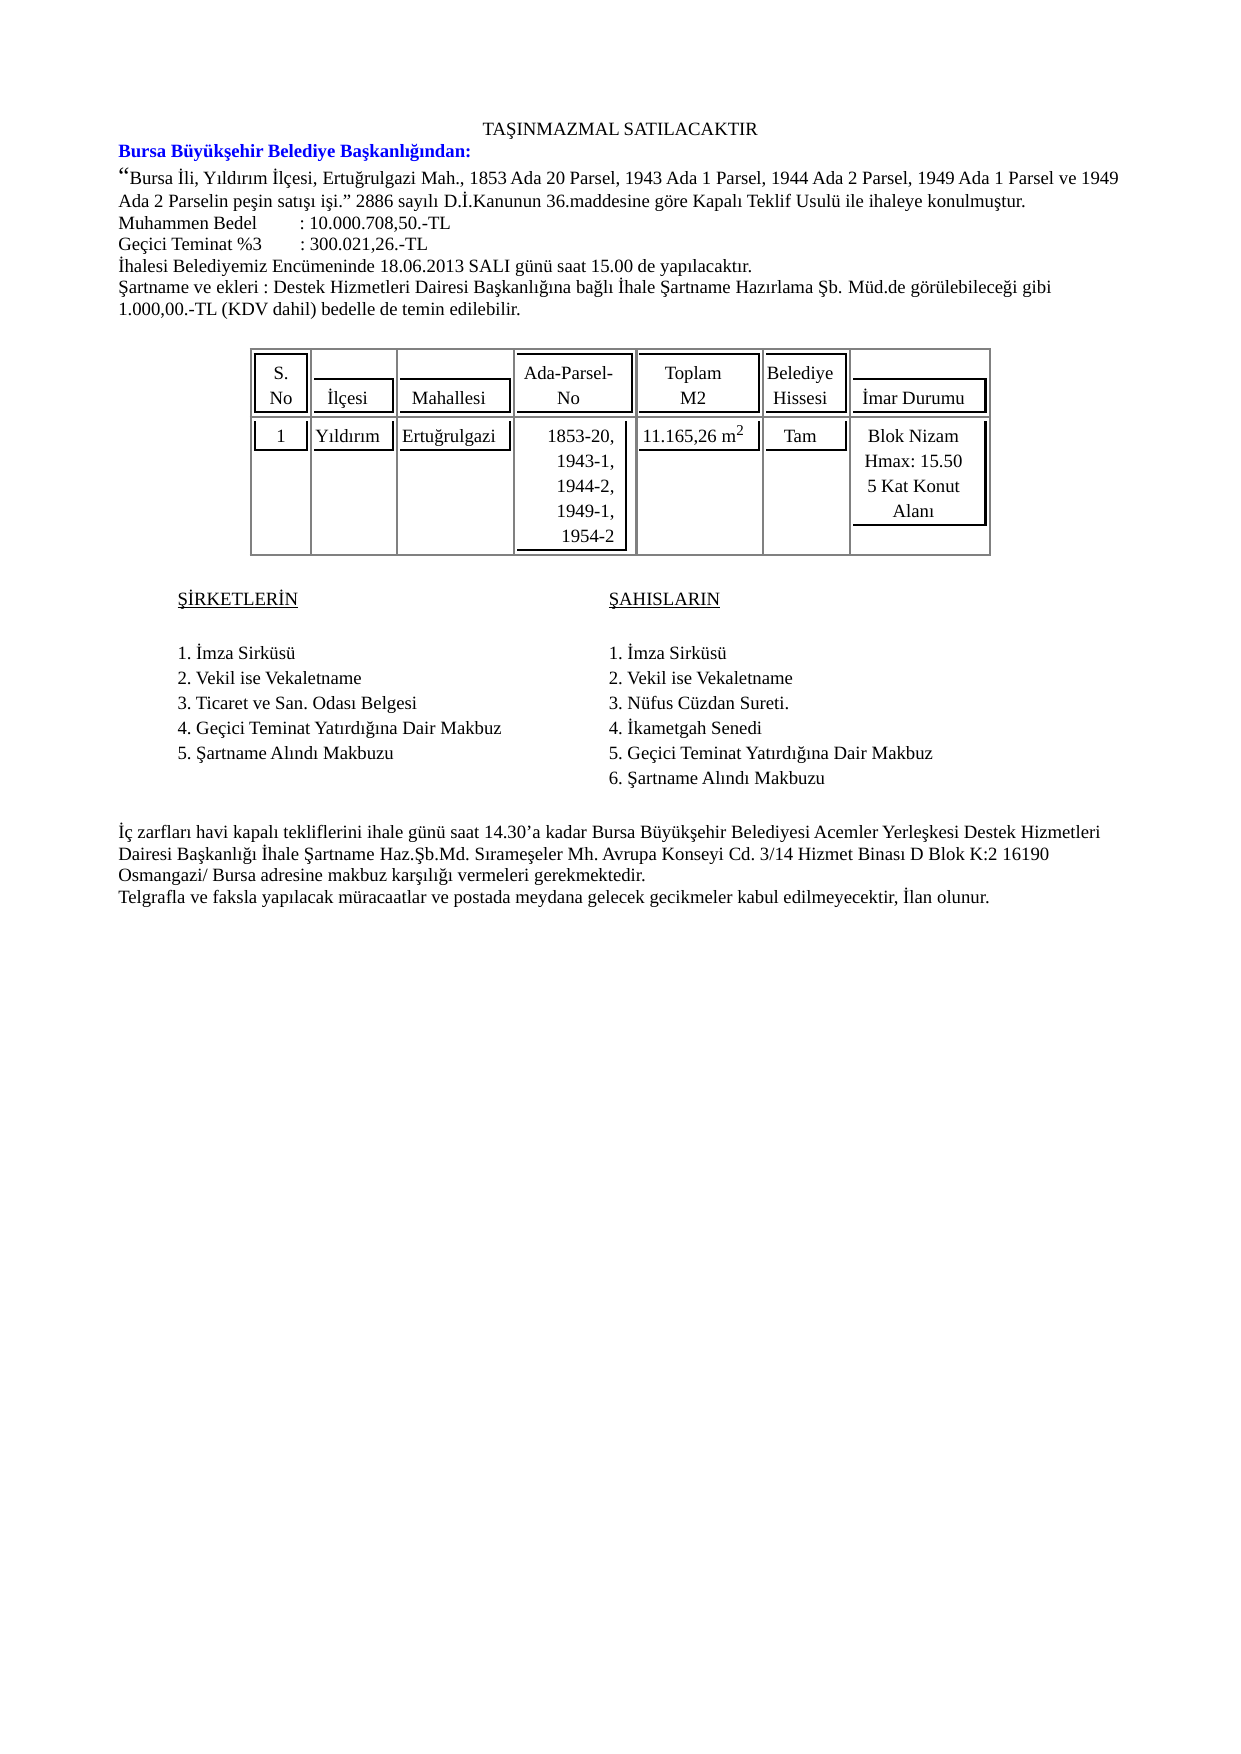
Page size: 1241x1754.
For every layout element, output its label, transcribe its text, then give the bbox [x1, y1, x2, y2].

table_header İmar Durumu [851, 350, 989, 416]
text İç zarfları havi kapalı tekliflerini ihale günü saat 14.30’a kadar Bursa Büyükşehir Belediyesi Acemler Yerleşkesi Destek Hizmetleri Dairesi Başkanlığı İhale Şartname Haz.Şb.Md. Sırameşeler Mh. Avrupa Konseyi Cd. 3/14 Hizmet Binası D Blok K:2 16190 Osmangazi/ Bursa adresine makbuz karşılığı vermeleri gerekmektedir. [118, 821, 1122, 886]
text Şartname ve ekleri : Destek Hizmetleri Dairesi Başkanlığına bağlı İhale Şartname Hazırlama Şb. Müd.de görülebileceği gibi 1.000,00.-TL (KDV dahil) bedelle de temin edilebilir. [118, 276, 1122, 319]
table_header İlçesi [312, 350, 396, 416]
table_header ŞİRKETLERİN [118, 585, 549, 638]
table_cell 5. Geçici Teminat Yatırdığına Dair Makbuz [549, 739, 992, 763]
table_cell Tam [764, 418, 849, 554]
table_header S.No [252, 350, 310, 416]
table_cell 4. İkametgah Senedi [549, 714, 992, 738]
table_header Mahallesi [398, 350, 513, 416]
table_cell Yıldırım [312, 418, 396, 554]
table_cell 6. Şartname Alındı Makbuzu [549, 764, 992, 792]
table_cell [118, 764, 549, 792]
table_cell 2. Vekil ise Vekaletname [118, 664, 549, 688]
table_cell 3. Ticaret ve San. Odası Belgesi [118, 689, 549, 713]
table_cell 11.165,26 m2 [638, 418, 762, 554]
table_header Toplam M2 [638, 350, 762, 416]
table_header Ada-Parsel-No [515, 350, 635, 416]
table_cell 2. Vekil ise Vekaletname [549, 664, 992, 688]
text TAŞINMAZMAL SATILACAKTIR [118, 118, 1122, 140]
text Telgrafla ve faksla yapılacak müracaatlar ve postada meydana gelecek gecikmeler kabul edilmeyecektir, İlan olunur. [118, 886, 1122, 907]
table_cell 1. İmza Sirküsü [549, 639, 992, 663]
table_header Belediye Hissesi [764, 350, 849, 416]
text Bursa Büyükşehir Belediye Başkanlığından: [118, 140, 1122, 161]
table_cell Blok Nizam Hmax: 15.50 5 Kat Konut Alanı [851, 418, 989, 554]
table_cell 3. Nüfus Cüzdan Sureti. [549, 689, 992, 713]
text İhalesi Belediyemiz Encümeninde 18.06.2013 SALI günü saat 15.00 de yapılacaktır. [118, 255, 1122, 276]
table_cell 4. Geçici Teminat Yatırdığına Dair Makbuz [118, 714, 549, 738]
table_header ŞAHISLARIN [549, 585, 992, 638]
text Muhammen Bedel : 10.000.708,50.-TL [118, 212, 1122, 233]
table_cell 1853-20, 1943-1, 1944-2, 1949-1, 1954-2 [515, 418, 635, 554]
table_cell 1. İmza Sirküsü [118, 639, 549, 663]
table_cell 1 [252, 418, 310, 554]
text “Bursa İli, Yıldırım İlçesi, Ertuğrulgazi Mah., 1853 Ada 20 Parsel, 1943 Ada 1 Parsel, 1944 Ada 2 Parsel, 1949 Ada 1 Parsel ve 1949 Ada 2 Parselin peşin satışı işi.” 2886 sayılı D.İ.Kanunun 36.maddesine göre Kapalı Teklif Usulü ile ihaleye konulmuştur. [118, 161, 1122, 212]
table_cell Ertuğrulgazi [398, 418, 513, 554]
text Geçici Teminat %3 : 300.021,26.-TL [118, 233, 1122, 255]
table_cell 5. Şartname Alındı Makbuzu [118, 739, 549, 763]
